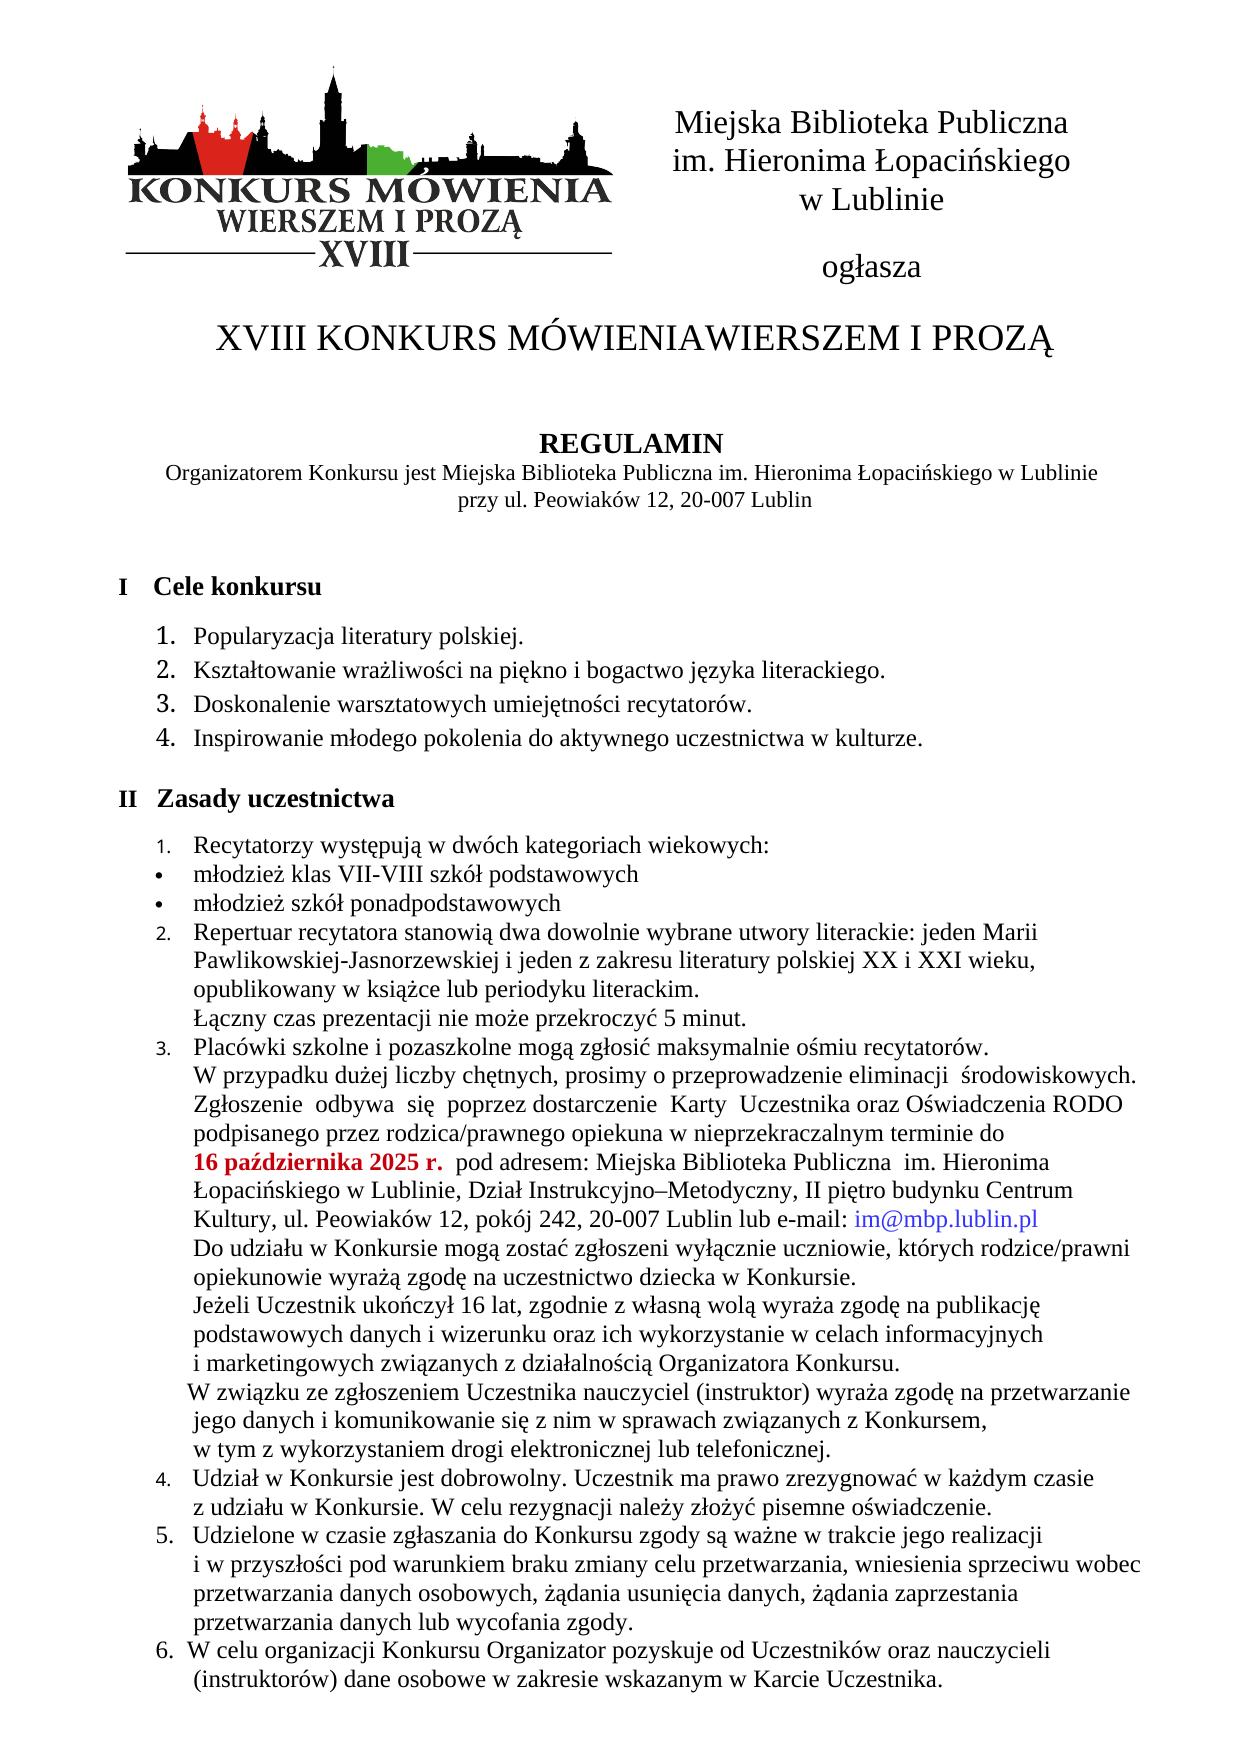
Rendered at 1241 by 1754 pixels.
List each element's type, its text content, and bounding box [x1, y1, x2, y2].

text II Zasady uczestnictwa [118, 783, 1152, 814]
table_header Miejska Biblioteka Publiczna im. Hieronima Łopacińskiego w Lublinie ogłasza [621, 58, 1122, 316]
text Łączny czas prezentacji nie może przekroczyć 5 minut. [118, 1003, 1152, 1032]
list młodzież klas VII-VIII szkół podstawowych [156, 859, 1152, 888]
list Kształtowanie wrażliwości na piękno i bogactwo języka literackiego. [156, 652, 1152, 686]
list Udzielone w czasie zgłaszania do Konkursu zgody są ważne w trakcie jego realizacji [155, 1521, 1152, 1549]
text Do udziału w Konkursie mogą zostać zgłoszeni wyłącznie uczniowie, których rodzice/prawni opiekunowie wyrażą zgodę na uczestnictwo dziecka w Konkursie. [155, 1233, 1152, 1291]
picture [125, 65, 614, 267]
text 16 października 2025 r. pod adresem: Miejska Biblioteka Publiczna im. Hieronima Łopacińskiego w Lublinie, Dział Instrukcyjno–Metodyczny, II piętro budynku Centrum Kultury, ul. Peowiaków 12, pokój 242, 20-007 Lublin lub e-mail: im@mbp.lublin.pl [155, 1147, 1152, 1233]
text W związku ze zgłoszeniem Uczestnika nauczyciel (instruktor) wyraża zgodę na przetwarzanie jego danych i komunikowanie się z nim w sprawach związanych z Konkursem, [155, 1377, 1152, 1434]
text XVIII KONKURS MÓWIENIAWIERSZEM I PROZĄ [118, 316, 1152, 359]
list Popularyzacja literatury polskiej. [156, 618, 1152, 652]
text Organizatorem Konkursu jest Miejska Biblioteka Publiczna im. Hieronima Łopacińskiego w Lublinie [118, 459, 1152, 486]
text Jeżeli Uczestnik ukończył 16 lat, zgodnie z własną wolą wyraża zgodę na publikację podstawowych danych i wizerunku oraz ich wykorzystanie w celach informacyjnych [155, 1291, 1152, 1348]
text 6. W celu organizacji Konkursu Organizator pozyskuje od Uczestników oraz nauczycieli (instruktorów) dane osobowe w zakresie wskazanym w Karcie Uczestnika. [155, 1636, 1152, 1693]
list Udział w Konkursie jest dobrowolny. Uczestnik ma prawo zrezygnować w każdym czasie [155, 1463, 1152, 1492]
list Placówki szkolne i pozaszkolne mogą zgłosić maksymalnie ośmiu recytatorów. [156, 1032, 1152, 1061]
text i marketingowych związanych z działalnością Organizatora Konkursu. [155, 1348, 1152, 1377]
text REGULAMIN [118, 426, 1152, 459]
text i w przyszłości pod warunkiem braku zmiany celu przetwarzania, wniesienia sprzeciwu wobec przetwarzania danych osobowych, żądania usunięcia danych, żądania zaprzestania przetwarzania danych lub wycofania zgody. [155, 1549, 1152, 1636]
list Repertuar recytatora stanowią dwa dowolnie wybrane utwory literackie: jeden Marii Pawlikowskiej-Jasnorzewskiej i jeden z zakresu literatury polskiej XX i XXI wieku, opublikowany w książce lub periodyku literackim. [156, 917, 1152, 1003]
text z udziału w Konkursie. W celu rezygnacji należy złożyć pisemne oświadczenie. [155, 1492, 1152, 1521]
list Inspirowanie młodego pokolenia do aktywnego uczestnictwa w kulturze. [156, 720, 1152, 754]
text w tym z wykorzystaniem drogi elektronicznej lub telefonicznej. [155, 1434, 1152, 1463]
table_header [118, 58, 621, 316]
list młodzież szkół ponadpodstawowych [156, 888, 1152, 917]
list Doskonalenie warsztatowych umiejętności recytatorów. [156, 686, 1152, 720]
text I Cele konkursu [118, 570, 1152, 601]
text przy ul. Peowiaków 12, 20-007 Lublin [118, 486, 1152, 512]
text W przypadku dużej liczby chętnych, prosimy o przeprowadzenie eliminacji środowiskowych. Zgłoszenie odbywa się poprzez dostarczenie Karty Uczestnika oraz Oświadczenia RODO podpisanego przez rodzica/prawnego opiekuna w nieprzekraczalnym terminie do [155, 1061, 1152, 1147]
list Recytatorzy występują w dwóch kategoriach wiekowych: [156, 831, 1152, 859]
